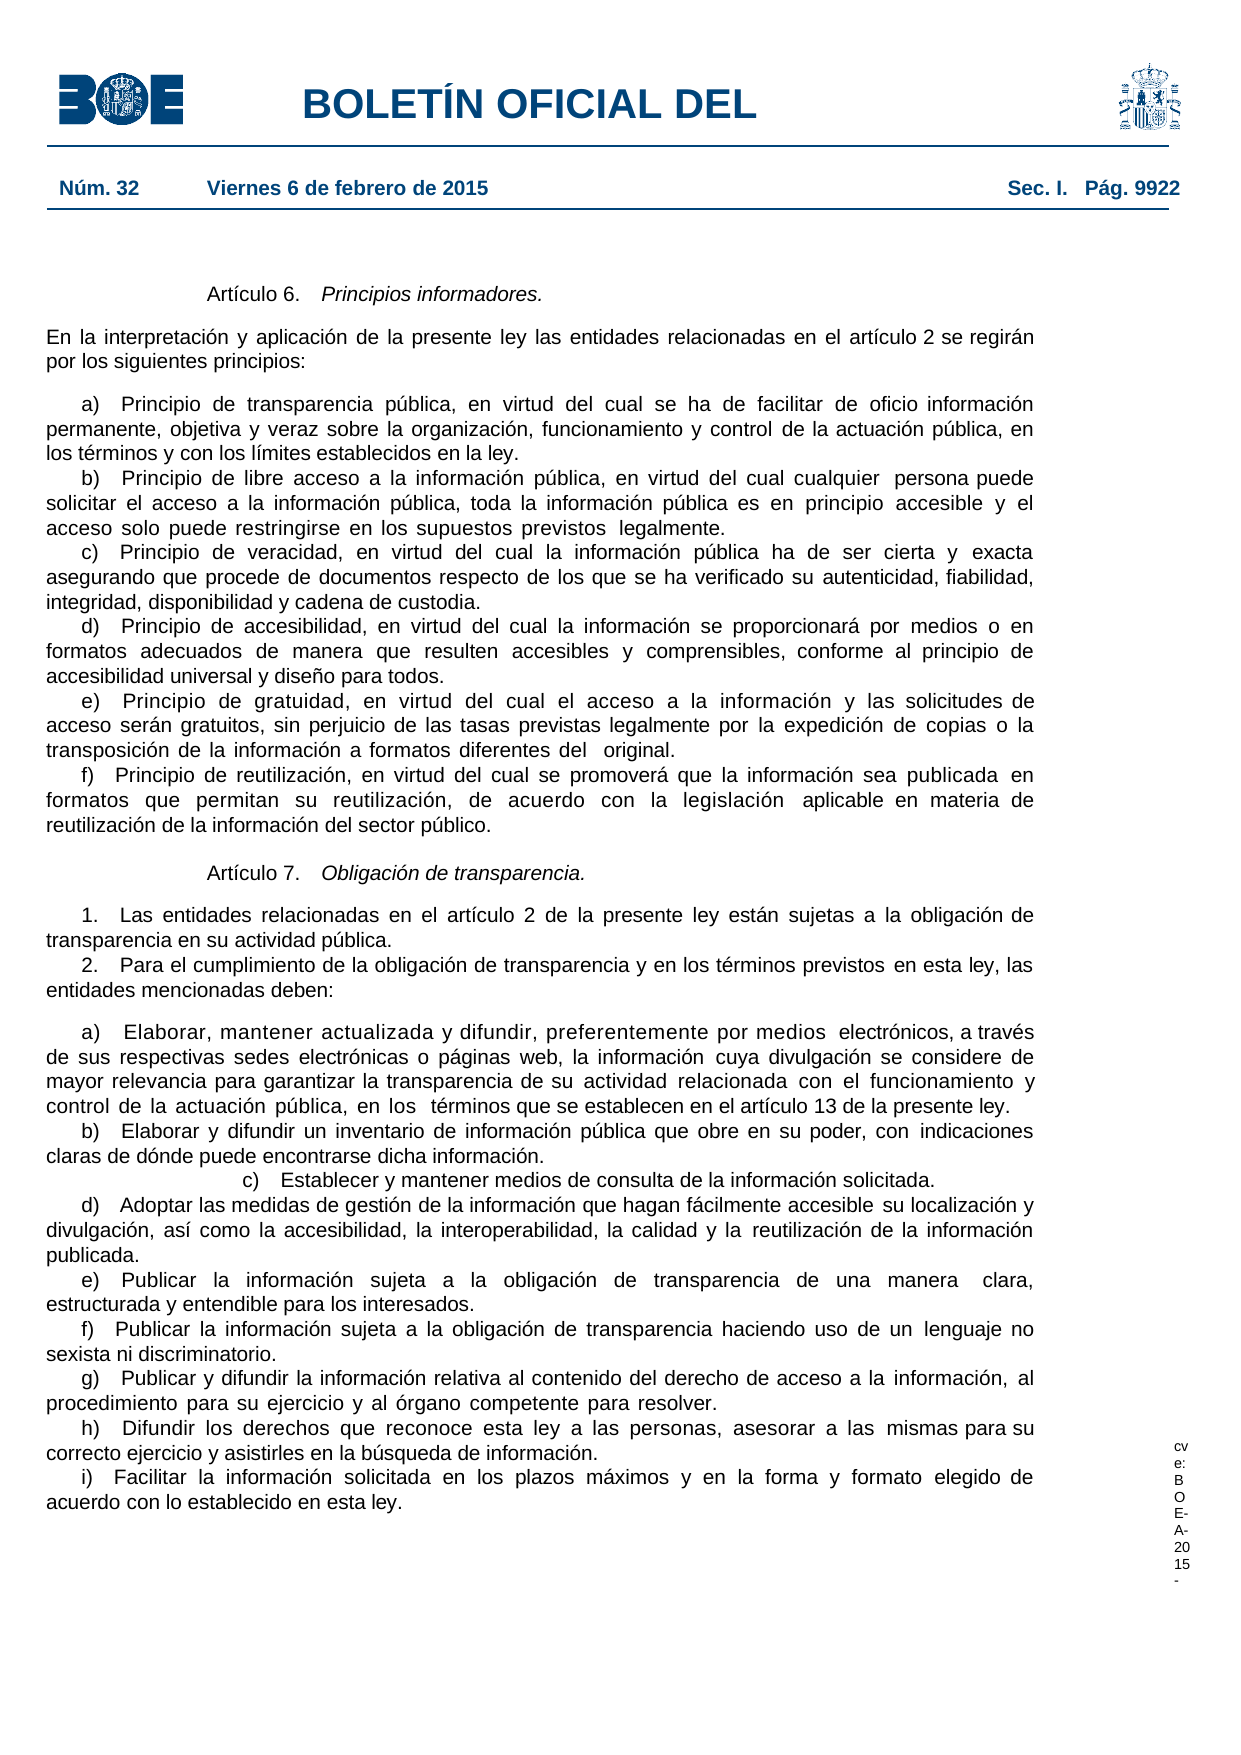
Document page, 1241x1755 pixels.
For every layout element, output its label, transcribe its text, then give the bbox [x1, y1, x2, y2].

text En la interpretación y aplicación de la presente ley las entidades relacionadas en el artículo 2 se regirán por los siguientes principios: [46, 324, 1034, 373]
list Difundir los derechos que reconoce esta ley a las personas, asesorar a las mismas para su correcto ejercicio y asistirles en la búsqueda de información. [46, 1416, 1035, 1464]
list Para el cumplimiento de la obligación de transparencia y en los términos previstos en esta ley, las entidades mencionadas deben: [46, 953, 1034, 1001]
list Las entidades relacionadas en el artículo 2 de la presente ley están sujetas a la obligación de transparencia en su actividad pública. [46, 903, 1034, 952]
list Elaborar y difundir un inventario de información pública que obre en su poder, con indicaciones claras de dónde puede encontrarse dicha información. [46, 1119, 1034, 1168]
list Publicar y difundir la información relativa al contenido del derecho de acceso a la información, al procedimiento para su ejercicio y al órgano competente para resolver. [46, 1366, 1034, 1415]
list Principio de transparencia pública, en virtud del cual se ha de facilitar de oficio información permanente, objetiva y veraz sobre la organización, funcionamiento y control de la actuación pública, en los términos y con los límites establecidos en la ley. [46, 392, 1034, 465]
list Elaborar, mantener actualizada y difundir, preferentemente por medios electrónicos, a través de sus respectivas sedes electrónicas o páginas web, la información cuya divulgación se considere de mayor relevancia para garantizar la transparencia de su actividad relacionada con el funcionamiento y control de la actuación pública, en los términos que se establecen en el artículo 13 de la presente ley. [46, 1020, 1035, 1118]
list Principio de reutilización, en virtud del cual se promoverá que la información sea publicada en formatos que permitan su reutilización, de acuerdo con la legislación aplicable en materia de reutilización de la información del sector público. [46, 763, 1034, 836]
list Publicar la información sujeta a la obligación de transparencia haciendo uso de un lenguaje no sexista ni discriminatorio. [46, 1317, 1034, 1366]
list Principio de libre acceso a la información pública, en virtud del cual cualquier persona puede solicitar el acceso a la información pública, toda la información pública es en principio accesible y el acceso solo puede restringirse en los supuestos previstos legalmente. [46, 466, 1035, 539]
list Facilitar la información solicitada en los plazos máximos y en la forma y formato elegido de acuerdo con lo establecido en esta ley. [46, 1465, 1034, 1514]
text Artículo 6. Principios informadores. [207, 282, 1195, 306]
list Principio de accesibilidad, en virtud del cual la información se proporcionará por medios o en formatos adecuados de manera que resulten accesibles y comprensibles, conforme al principio de accesibilidad universal y diseño para todos. [46, 614, 1034, 688]
list Principio de veracidad, en virtud del cual la información pública ha de ser cierta y exacta asegurando que procede de documentos respecto de los que se ha verificado su autenticidad, fiabilidad, integridad, disponibilidad y cadena de custodia. [46, 540, 1034, 614]
list Establecer y mantener medios de consulta de la información solicitada. [242, 1168, 1195, 1192]
list Publicar la información sujeta a la obligación de transparencia de una manera clara, estructurada y entendible para los interesados. [46, 1267, 1034, 1316]
list cve: BOE-A-2015-1114 [1174, 1438, 1191, 1590]
subtitle Núm. 32 Viernes 6 de febrero de 2015 Sec. I. Pág. 9922 [59, 176, 1195, 200]
list Principio de gratuidad, en virtud del cual el acceso a la información y las solicitudes de acceso serán gratuitos, sin perjuicio de las tasas previstas legalmente por la expedición de copias o la transposición de la información a formatos diferentes del original. [46, 688, 1034, 762]
text Artículo 7. Obligación de transparencia. [207, 861, 1195, 884]
list Adoptar las medidas de gestión de la información que hagan fácilmente accesible su localización y divulgación, así como la accesibilidad, la interoperabilidad, la calidad y la reutilización de la información publicada. [46, 1193, 1034, 1267]
